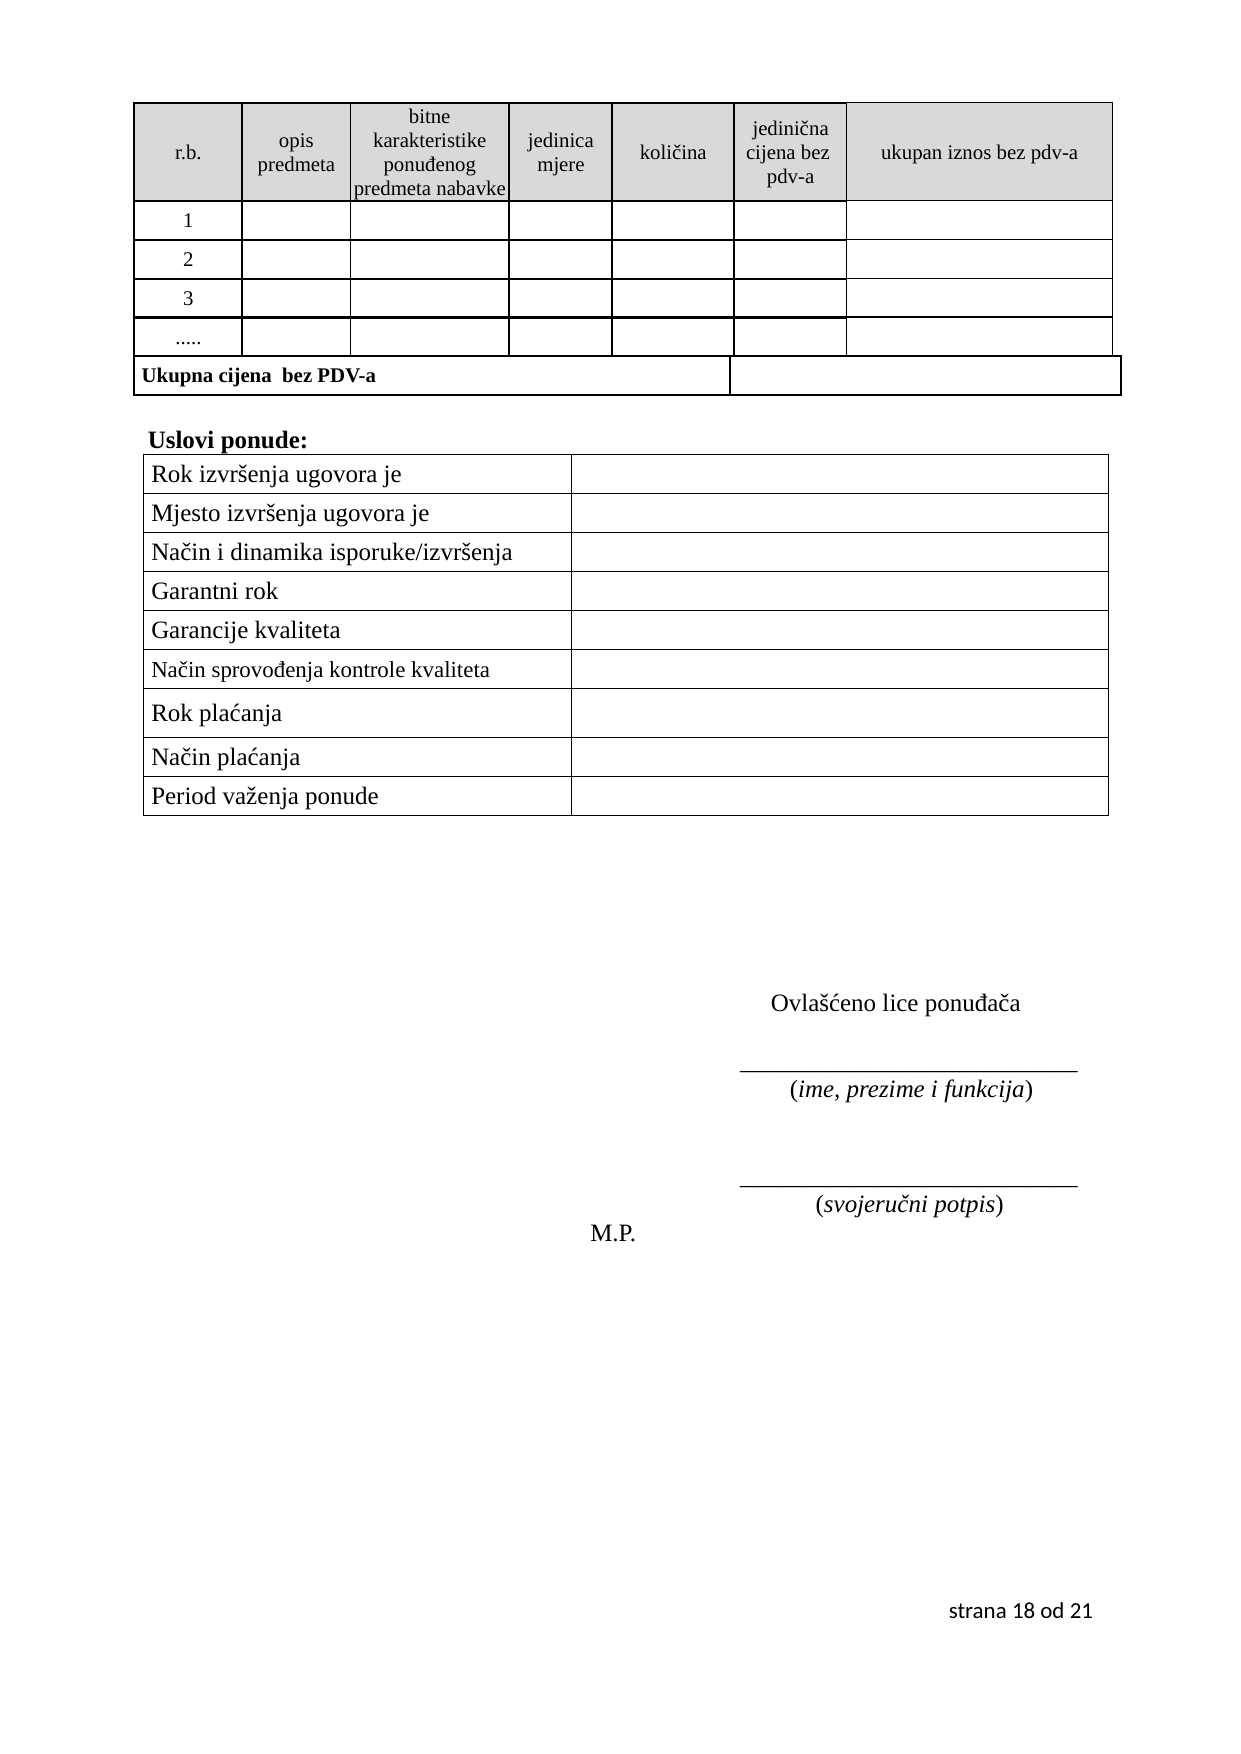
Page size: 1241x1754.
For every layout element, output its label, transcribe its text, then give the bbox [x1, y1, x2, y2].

table_cell [510, 241, 611, 278]
table_header jedinična cijena bez pdv-a [735, 104, 846, 200]
table_cell ..... [135, 319, 241, 355]
table_header jedinica mjere [510, 104, 611, 200]
table_cell [243, 319, 350, 355]
table_cell [1117, 200, 1121, 239]
table_cell [847, 240, 1112, 278]
table_cell Ukupna cijena bez PDV-a [135, 357, 729, 394]
table_header [1117, 102, 1121, 200]
table_cell [351, 202, 508, 239]
table_header [1113, 102, 1117, 200]
table_cell [735, 319, 846, 355]
table_cell Garancije kvaliteta [144, 611, 571, 649]
table_header [572, 455, 1108, 492]
table_header r.b. [135, 104, 241, 200]
table_cell [243, 280, 350, 316]
table_cell Način i dinamika isporuke/izvršenja [144, 533, 571, 571]
table_cell Način plaćanja [144, 738, 571, 776]
text (ime, prezime i funkcija) [148, 1074, 1033, 1103]
table_cell Rok plaćanja [144, 689, 571, 737]
table_header ukupan iznos bez pdv-a [847, 103, 1112, 200]
table_cell Garantni rok [144, 572, 571, 610]
text ___________________________ [148, 1046, 1077, 1074]
table_cell [351, 280, 508, 316]
table_cell [572, 777, 1108, 815]
table_cell [735, 241, 846, 278]
table_cell [613, 280, 733, 316]
table_cell [731, 357, 1120, 394]
table_cell [572, 738, 1108, 776]
table_cell [510, 280, 611, 316]
text M.P. [148, 1218, 1093, 1247]
table_cell [613, 202, 733, 239]
table_cell [243, 241, 350, 278]
text ___________________________ [148, 1161, 1077, 1189]
table_cell [243, 202, 350, 239]
text Uslovi ponude: [148, 425, 1093, 453]
table_header količina [613, 104, 733, 200]
table_cell [351, 241, 508, 278]
table_cell [510, 319, 611, 355]
table_cell [1113, 239, 1117, 278]
text (svojeručni potpis) [148, 1189, 1003, 1218]
table_cell [572, 611, 1108, 649]
table_cell [572, 650, 1108, 688]
table_cell [1117, 278, 1121, 316]
table_cell [735, 202, 846, 239]
table_cell [1113, 278, 1117, 316]
table_cell [847, 201, 1112, 239]
table_cell [847, 279, 1112, 316]
table_cell 3 [135, 280, 241, 316]
table_cell [572, 572, 1108, 610]
table_cell [1117, 239, 1121, 278]
table_cell [572, 689, 1108, 737]
table_cell Način sprovođenja kontrole kvaliteta [144, 650, 571, 688]
table_cell [1117, 316, 1121, 355]
table_cell [613, 319, 733, 355]
table_cell [510, 202, 611, 239]
table_cell [1113, 316, 1117, 355]
table_header opis predmeta [243, 104, 350, 200]
table_cell Mjesto izvršenja ugovora je [144, 494, 571, 532]
text Ovlašćeno lice ponuđača [148, 988, 1033, 1017]
table_cell Period važenja ponude [144, 777, 571, 815]
table_cell 2 [135, 241, 241, 278]
table_cell [572, 533, 1108, 571]
table_header bitne karakteristike ponuđenog predmeta nabavke [351, 104, 508, 200]
table_cell 1 [135, 202, 241, 239]
table_header Rok izvršenja ugovora je [144, 455, 571, 492]
table_cell [1113, 200, 1117, 239]
table_cell [735, 280, 846, 316]
table_cell [847, 318, 1112, 355]
table_cell [572, 494, 1108, 532]
table_cell [613, 241, 733, 278]
table_cell [351, 319, 508, 355]
